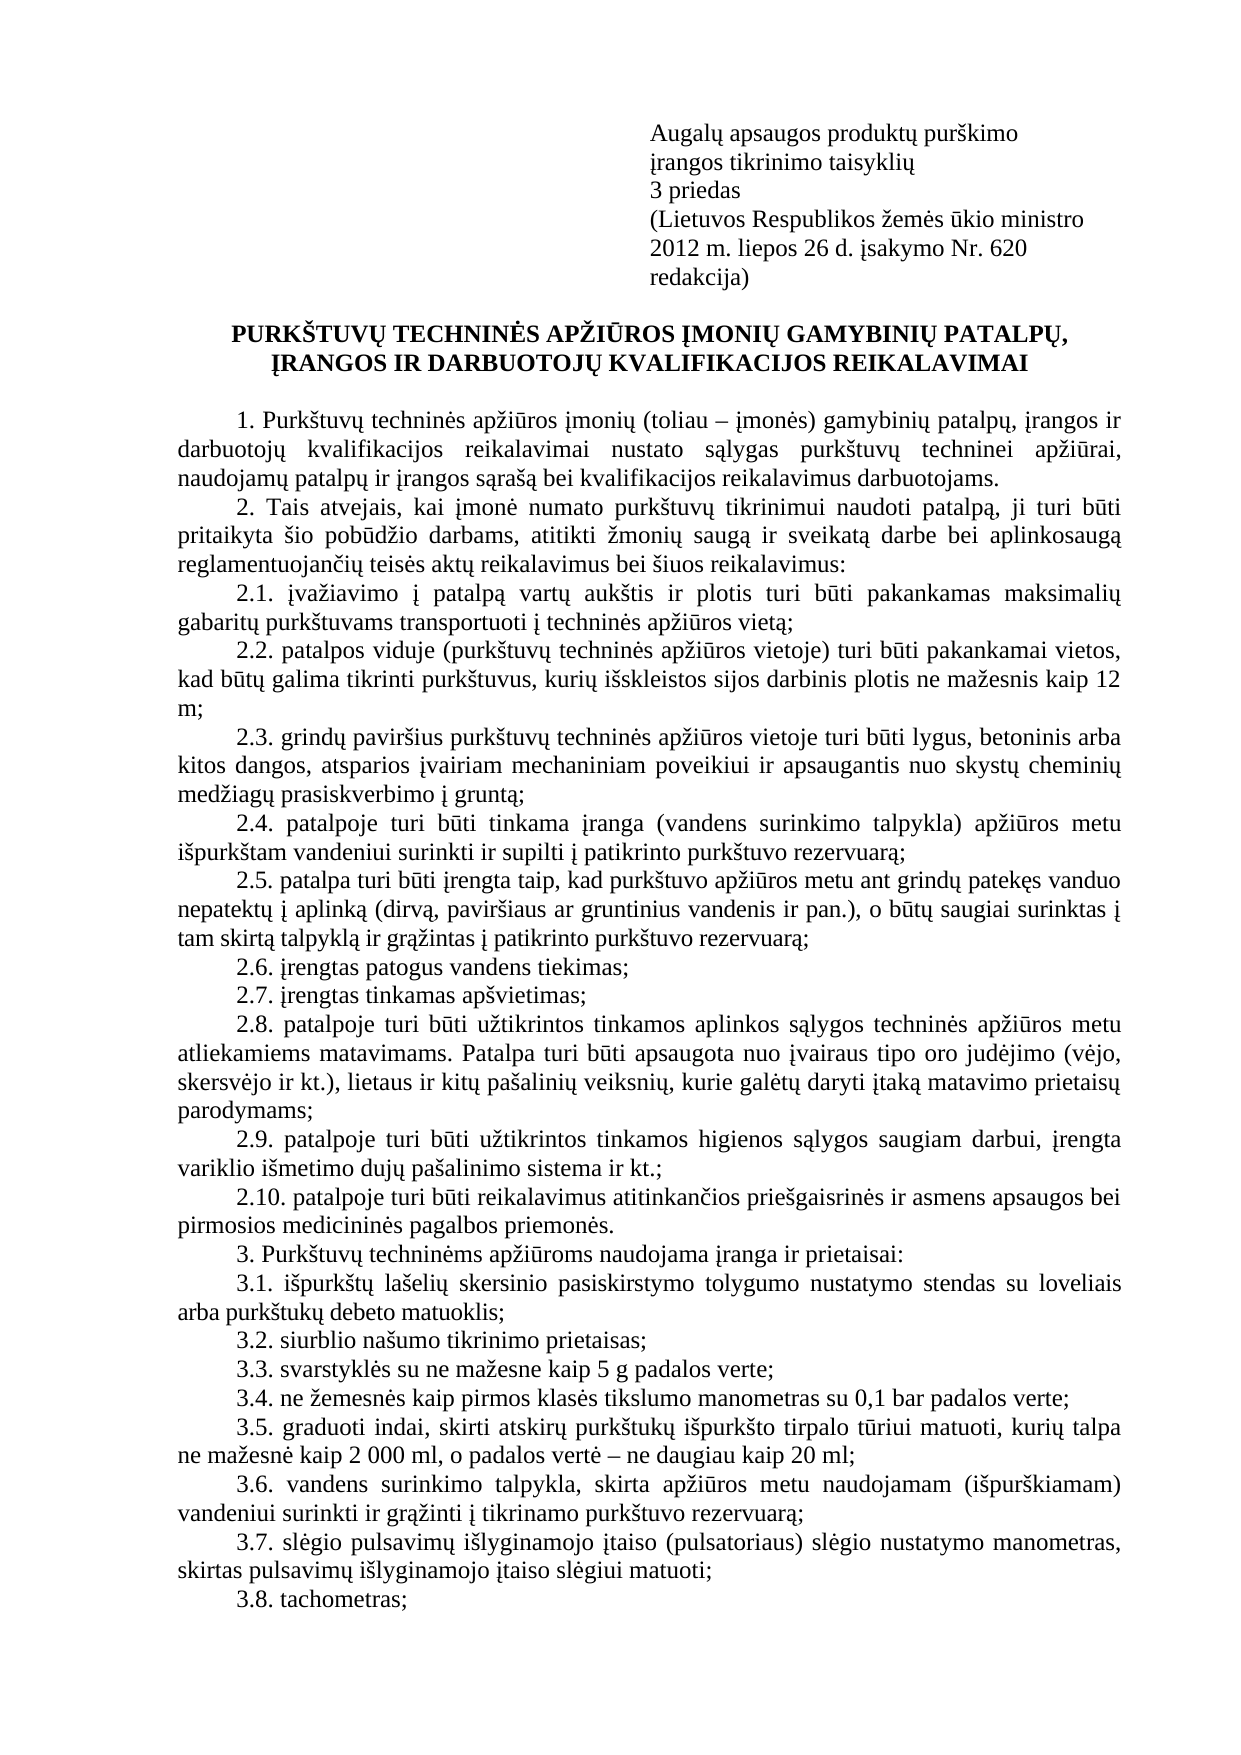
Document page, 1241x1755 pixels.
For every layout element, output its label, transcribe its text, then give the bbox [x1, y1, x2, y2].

text Augalų apsaugos produktų purškimo [649, 118, 1122, 147]
text 3.8. tachometras; [177, 1584, 1122, 1613]
text 2.5. patalpa turi būti įrengta taip, kad purkštuvo apžiūros metu ant grindų patekęs vanduo nepatektų į aplinką (dirvą, paviršiaus ar gruntinius vandenis ir pan.), o būtų saugiai surinktas į tam skirtą talpyklą ir grąžintas į patikrinto purkštuvo rezervuarą; [177, 866, 1122, 952]
text 2.7. įrengtas tinkamas apšvietimas; [177, 981, 1122, 1009]
text 2.10. patalpoje turi būti reikalavimus atitinkančios priešgaisrinės ir asmens apsaugos bei pirmosios medicininės pagalbos priemonės. [177, 1182, 1122, 1239]
text 2.4. patalpoje turi būti tinkama įranga (vandens surinkimo talpykla) apžiūros metu išpurkštam vandeniui surinkti ir supilti į patikrinto purkštuvo rezervuarą; [177, 808, 1122, 866]
text 3.2. siurblio našumo tikrinimo prietaisas; [177, 1326, 1122, 1354]
text 2.8. patalpoje turi būti užtikrintos tinkamos aplinkos sąlygos techninės apžiūros metu atliekamiems matavimams. Patalpa turi būti apsaugota nuo įvairaus tipo oro judėjimo (vėjo, skersvėjo ir kt.), lietaus ir kitų pašalinių veiksnių, kurie galėtų daryti įtaką matavimo prietaisų parodymams; [177, 1009, 1122, 1124]
text 3.6. vandens surinkimo talpykla, skirta apžiūros metu naudojamam (išpurškiamam) vandeniui surinkti ir grąžinti į tikrinamo purkštuvo rezervuarą; [177, 1469, 1122, 1527]
text 3.5. graduoti indai, skirti atskirų purkštukų išpurkšto tirpalo tūriui matuoti, kurių talpa ne mažesnė kaip 2 000 ml, o padalos vertė – ne daugiau kaip 20 ml; [177, 1412, 1122, 1469]
text (Lietuvos Respublikos žemės ūkio ministro [649, 204, 1122, 233]
text 2.9. patalpoje turi būti užtikrintos tinkamos higienos sąlygos saugiam darbui, įrengta variklio išmetimo dujų pašalinimo sistema ir kt.; [177, 1124, 1122, 1182]
text PURKŠTUVŲ TECHNINĖS APŽIŪROS ĮMONIŲ GAMYBINIŲ PATALPŲ, ĮRANGOS IR DARBUOTOJŲ KVALIFIKACIJOS REIKALAVIMAI [177, 319, 1122, 377]
text 3.1. išpurkštų lašelių skersinio pasiskirstymo tolygumo nustatymo stendas su loveliais arba purkštukų debeto matuoklis; [177, 1268, 1122, 1326]
text 2.1. įvažiavimo į patalpą vartų aukštis ir plotis turi būti pakankamas maksimalių gabaritų purkštuvams transportuoti į techninės apžiūros vietą; [177, 578, 1122, 636]
text 3.4. ne žemesnės kaip pirmos klasės tikslumo manometras su 0,1 bar padalos verte; [177, 1383, 1122, 1412]
text 2.2. patalpos viduje (purkštuvų techninės apžiūros vietoje) turi būti pakankamai vietos, kad būtų galima tikrinti purkštuvus, kurių išskleistos sijos darbinis plotis ne mažesnis kaip 12 m; [177, 636, 1122, 722]
text 3.3. svarstyklės su ne mažesne kaip 5 g padalos verte; [177, 1354, 1122, 1383]
text 2. Tais atvejais, kai įmonė numato purkštuvų tikrinimui naudoti patalpą, ji turi būti pritaikyta šio pobūdžio darbams, atitikti žmonių saugą ir sveikatą darbe bei aplinkosaugą reglamentuojančių teisės aktų reikalavimus bei šiuos reikalavimus: [177, 492, 1122, 578]
text 2.6. įrengtas patogus vandens tiekimas; [177, 952, 1122, 981]
text 1. Purkštuvų techninės apžiūros įmonių (toliau – įmonės) gamybinių patalpų, įrangos ir darbuotojų kvalifikacijos reikalavimai nustato sąlygas purkštuvų techninei apžiūrai, naudojamų patalpų ir įrangos sąrašą bei kvalifikacijos reikalavimus darbuotojams. [177, 406, 1122, 492]
text 2.3. grindų paviršius purkštuvų techninės apžiūros vietoje turi būti lygus, betoninis arba kitos dangos, atsparios įvairiam mechaniniam poveikiui ir apsaugantis nuo skystų cheminių medžiagų prasiskverbimo į gruntą; [177, 722, 1122, 808]
text redakcija) [649, 262, 1122, 291]
text įrangos tikrinimo taisyklių [649, 147, 1122, 176]
text 2012 m. liepos 26 d. įsakymo Nr. 620 [649, 233, 1122, 262]
text 3. Purkštuvų techninėms apžiūroms naudojama įranga ir prietaisai: [177, 1239, 1122, 1268]
text 3.7. slėgio pulsavimų išlyginamojo įtaiso (pulsatoriaus) slėgio nustatymo manometras, skirtas pulsavimų išlyginamojo įtaiso slėgiui matuoti; [177, 1527, 1122, 1584]
text 3 priedas [649, 176, 1122, 204]
